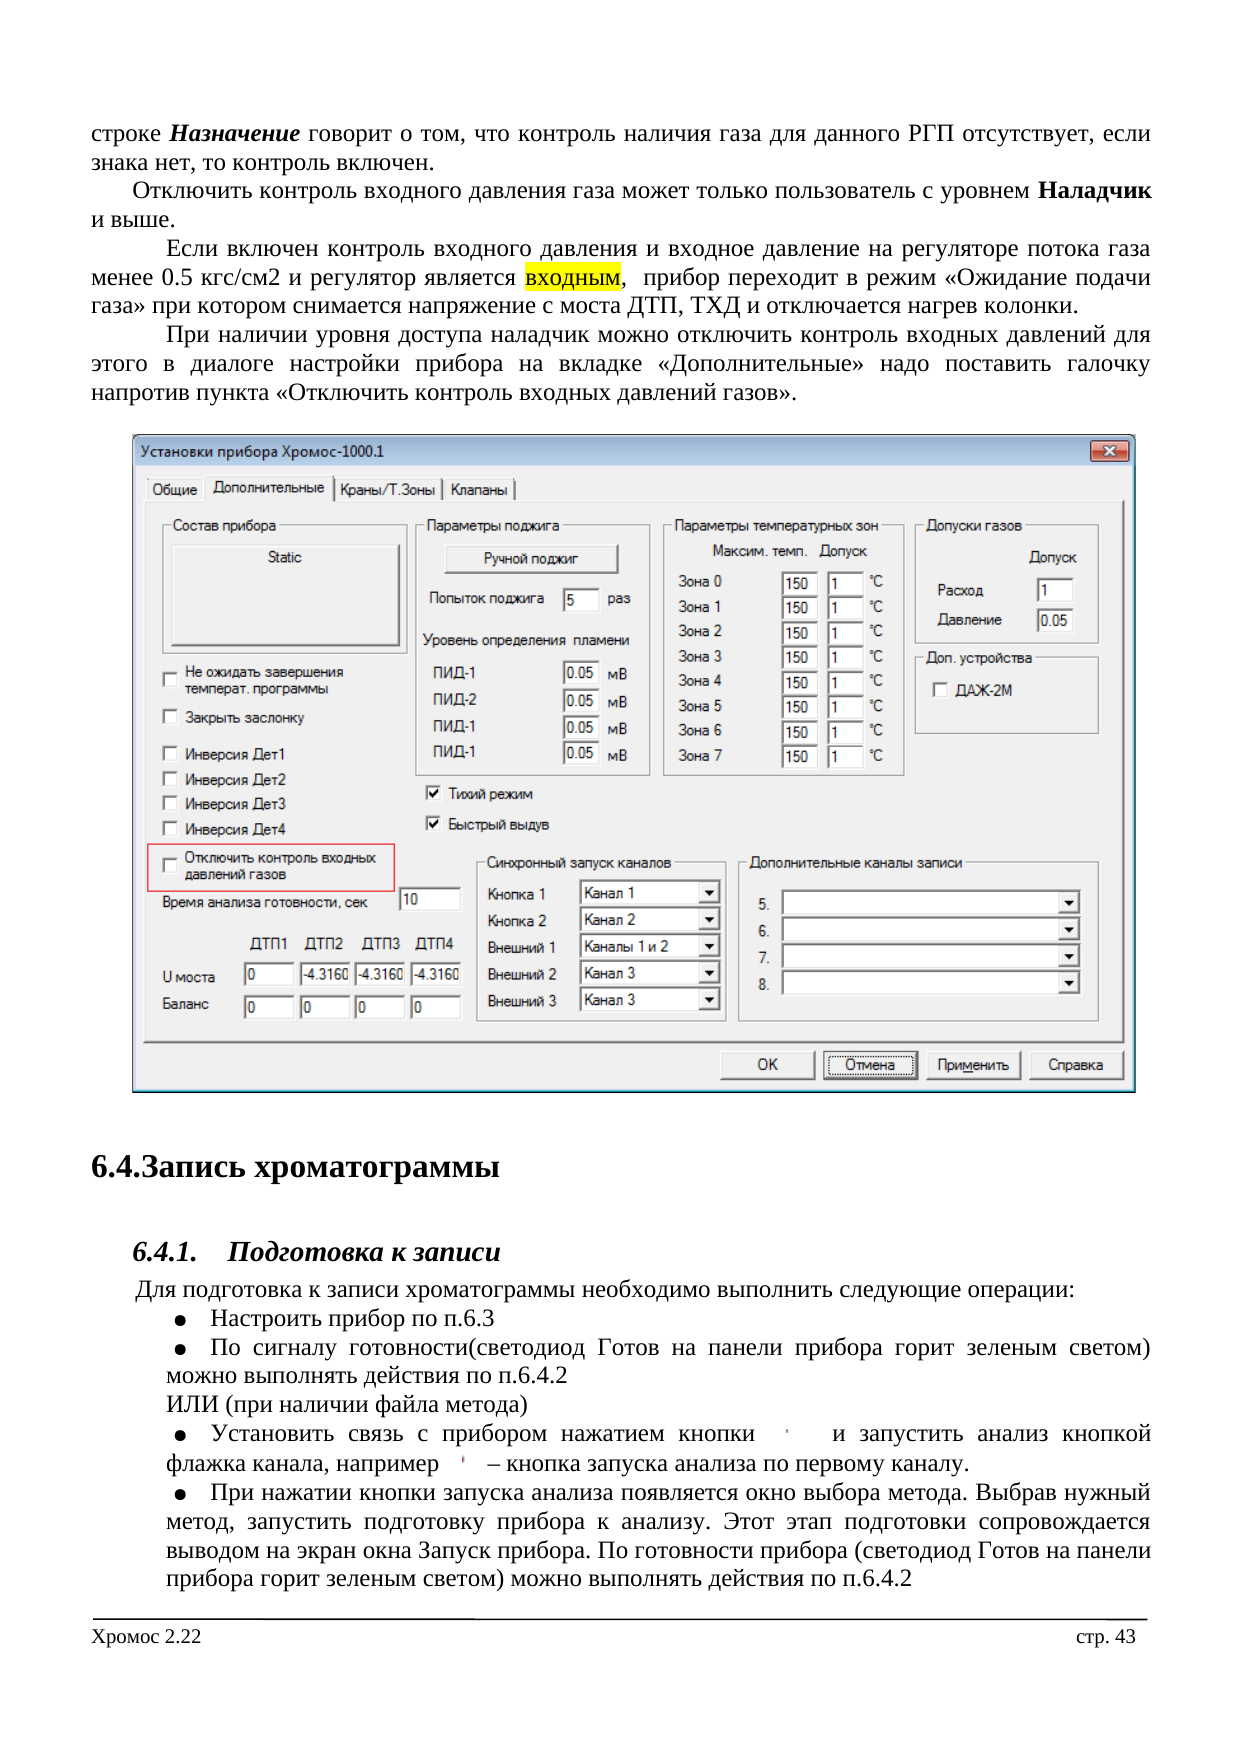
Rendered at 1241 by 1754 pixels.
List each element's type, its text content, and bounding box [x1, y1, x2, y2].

list Установить связь с прибором нажатием кнопки и запустить анализ кнопкой флажка канала, например – кнопка запуска анализа по первому каналу. [128, 1418, 1152, 1477]
list По сигналу готовности(светодиод Готов на панели прибора горит зеленым светом) можно выполнять действия по п.6.4.2 [128, 1332, 1152, 1389]
subtitle Запись хроматограммы [91, 1146, 1152, 1184]
text Если включен контроль входного давления и входное давление на регуляторе потока газа менее 0.5 кгс/см2 и регулятор является входным, прибор переходит в режим «Ожидание подачи газа» при котором снимается напряжение с моста ДТП, ТХД и отключается нагрев колонки. [91, 233, 1152, 319]
text При наличии уровня доступа наладчик можно отключить контроль входных давлений для этого в диалоге настройки прибора на вкладке «Дополнительные» надо поставить галочку напротив пункта «Отключить контроль входных давлений газов». [91, 319, 1152, 406]
picture [132, 434, 1136, 1093]
list Настроить прибор по п.6.3 [128, 1303, 1152, 1332]
text Для подготовка к записи хроматограммы необходимо выполнить следующие операции: [91, 1274, 1152, 1303]
list При нажатии кнопки запуска анализа появляется окно выбора метода. Выбрав нужный метод, запустить подготовку прибора к анализу. Этот этап подготовки сопровождается выводом на экран окна Запуск прибора. По готовности прибора (светодиод Готов на панели прибора горит зеленым светом) можно выполнять действия по п.6.4.2 [128, 1477, 1152, 1592]
subtitle Подготовка к записи [132, 1234, 1152, 1268]
text строке Назначение говорит о том, что контроль наличия газа для данного РГП отсутствует, если знака нет, то контроль включен. [91, 118, 1152, 176]
text Отключить контроль входного давления газа может только пользователь с уровнем Наладчик и выше. [91, 176, 1152, 233]
list ИЛИ (при наличии файла метода) [128, 1389, 1152, 1418]
